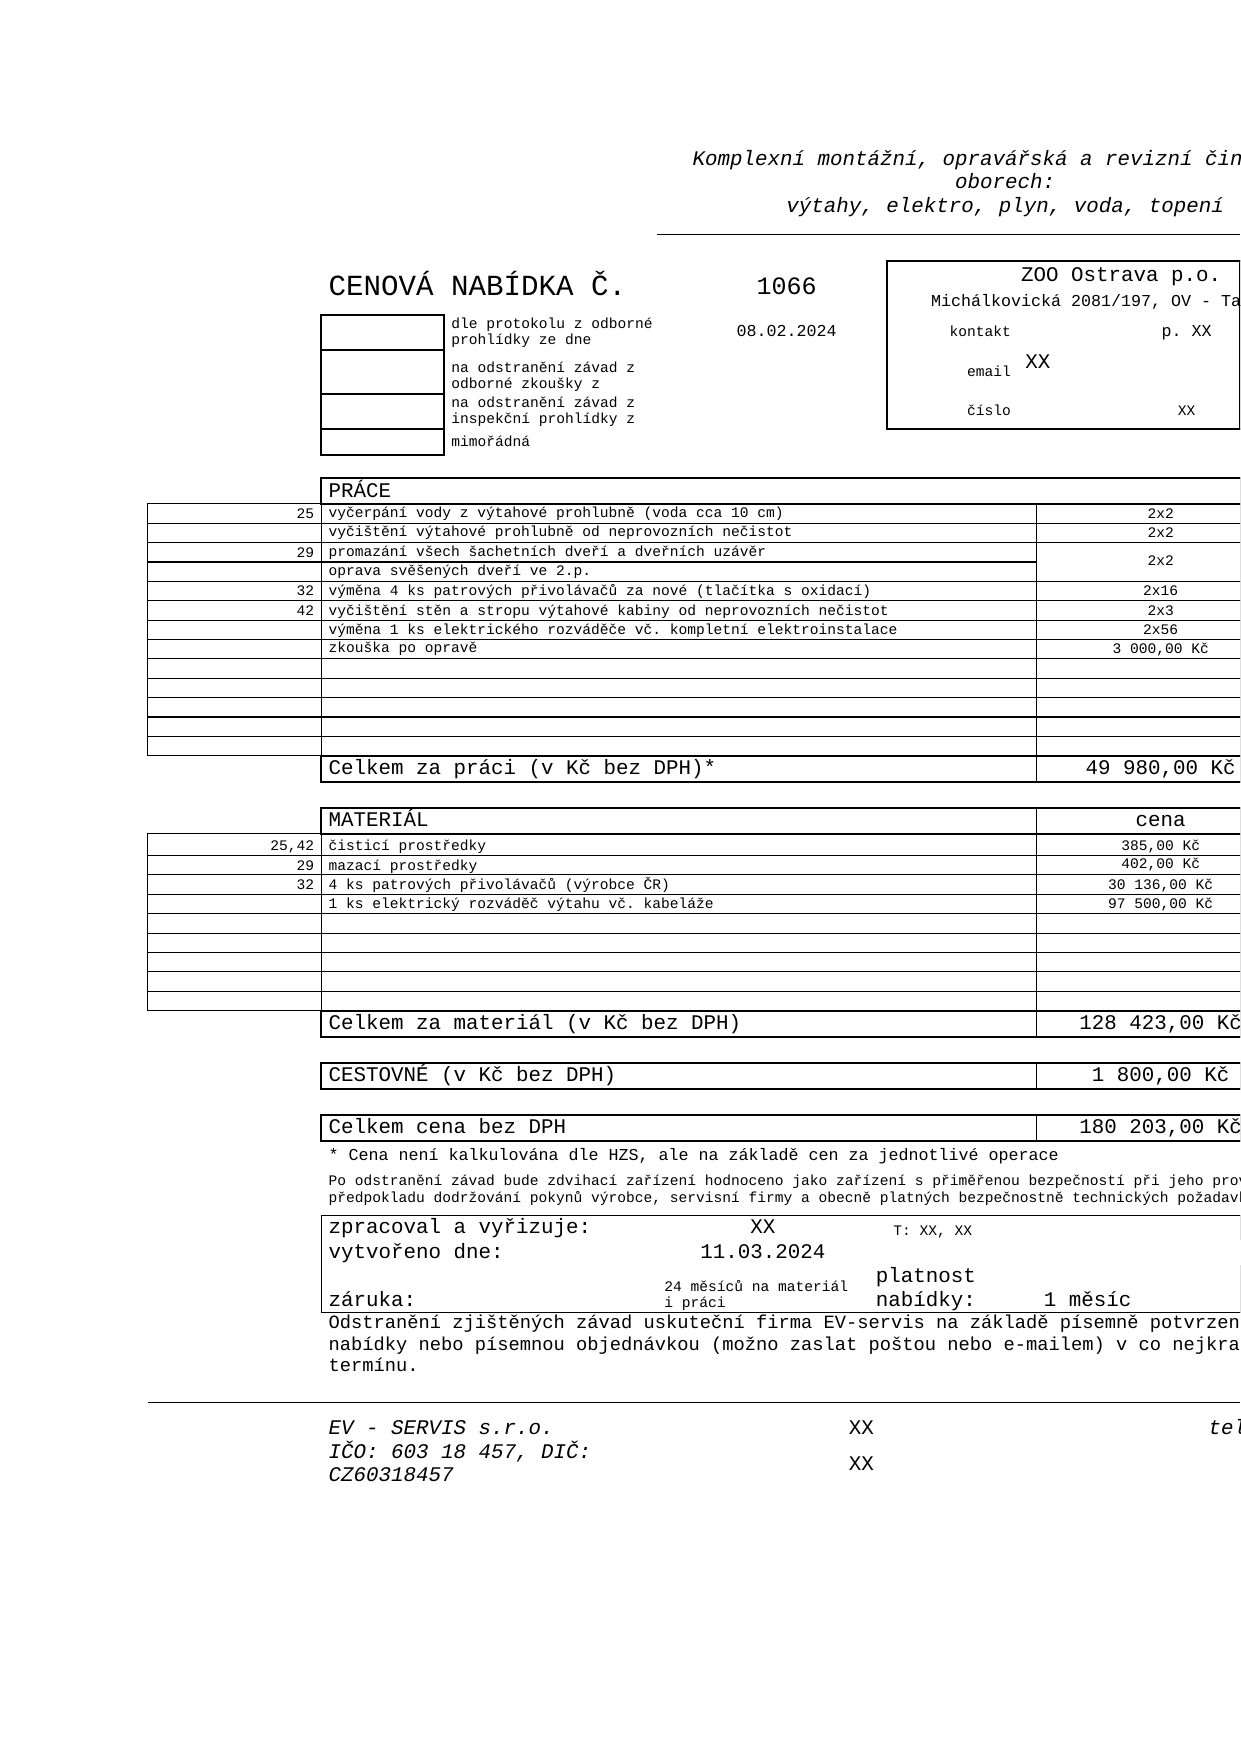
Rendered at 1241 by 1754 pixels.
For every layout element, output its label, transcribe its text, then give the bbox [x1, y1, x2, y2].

table_cell [148, 290, 321, 314]
table_cell dle protokolu z odborné prohlídky ze dne [445, 314, 704, 349]
table_cell XX [704, 1403, 1018, 1441]
table_cell [148, 1337, 321, 1377]
table_cell 1 ks elektrický rozváděč výtahu vč. kabeláže [322, 895, 1036, 913]
table_cell [887, 454, 1018, 477]
table_cell [704, 454, 868, 477]
table_cell [657, 783, 704, 807]
table_cell 2x2 [1037, 543, 1240, 581]
table_cell [887, 430, 1018, 454]
table_cell 180 203,00 Kč [1037, 1116, 1240, 1139]
table_cell [148, 992, 321, 1010]
table_cell 1 800,00 Kč [1037, 1064, 1240, 1088]
table_cell [148, 953, 321, 971]
table_cell [1036, 1038, 1240, 1062]
table_cell Celkem za materiál (v Kč bez DPH) [322, 1012, 1036, 1036]
table_cell 42 [148, 601, 321, 619]
table_cell fax: XX [1018, 1441, 1240, 1488]
table_cell [887, 1090, 1018, 1114]
table_cell 2x16 [1037, 582, 1240, 600]
table_cell [868, 1038, 887, 1062]
table_cell zkouška po opravě [322, 640, 1036, 658]
table_cell 29 [148, 856, 321, 874]
table_cell [657, 1377, 704, 1402]
table_cell [657, 1038, 704, 1062]
table_cell [148, 1240, 321, 1265]
table_cell CESTOVNÉ (v Kč bez DPH) [322, 1064, 1036, 1088]
table_cell [704, 349, 868, 393]
table_cell oprava svěšených dveří ve 2.p. [322, 563, 1036, 581]
table_cell [148, 1215, 321, 1240]
table_cell [321, 1377, 444, 1402]
table_cell telefon: XX [1018, 1403, 1240, 1441]
table_cell p. XX [1018, 314, 1239, 349]
table_cell [322, 316, 443, 349]
table_cell Celkem za práci (v Kč bez DPH)* [322, 757, 1036, 781]
table_cell [322, 972, 1036, 991]
table_cell výtahy, elektro, plyn, voda, topení [657, 195, 1240, 234]
table_cell [148, 698, 321, 716]
table_cell [148, 756, 320, 781]
table_cell cena [1037, 809, 1240, 833]
table_cell [322, 914, 1036, 932]
table_cell 08.02.2024 [704, 314, 868, 349]
table_cell [322, 679, 1036, 697]
table_cell [868, 393, 886, 428]
table_cell [868, 260, 886, 290]
table_cell XX [1018, 349, 1239, 393]
table_cell Odstranění zjištěných závad uskuteční firma EV-servis na základě písemně potvrzené cenové nabídky nebo písemnou objednávkou (možno zaslat poštou nebo e-mailem) v co nejkratším termínu. [321, 1313, 1240, 1377]
table_cell MATERIÁL [322, 809, 1036, 833]
table_cell 29 [148, 543, 321, 561]
table_cell [148, 737, 321, 755]
table_cell [322, 351, 443, 393]
table_cell [1018, 1377, 1036, 1402]
table_cell záruka: [322, 1265, 657, 1312]
table_cell CENOVÁ NABÍDKA Č. [321, 260, 704, 314]
table_cell [657, 428, 704, 454]
table_cell [868, 454, 887, 477]
table_cell 2x56 [1037, 621, 1240, 639]
table_cell IČO: 603 18 457, DIČ: CZ60318457 [321, 1441, 704, 1488]
table_cell [1036, 1240, 1240, 1265]
table_cell 128 423,00 Kč [1037, 1012, 1240, 1036]
table_cell [148, 1190, 321, 1215]
table_cell [322, 953, 1036, 971]
table_cell [148, 1062, 320, 1088]
table_cell [322, 992, 1036, 1010]
table_cell číslo [888, 393, 1018, 428]
table_cell [148, 1140, 321, 1165]
table_cell [1036, 1090, 1240, 1114]
table_cell Michálkovická 2081/197, OV - Tanganika [888, 290, 1239, 314]
table_cell výměna 1 ks elektrického rozváděče vč. kompletní elektroinstalace [322, 621, 1036, 639]
table_cell [704, 1038, 868, 1062]
table_cell [322, 737, 1036, 755]
table_cell [704, 783, 868, 807]
table_cell [148, 428, 320, 454]
table_cell platnost nabídky: [868, 1265, 1036, 1312]
table_cell [148, 524, 321, 542]
table_cell 25 [148, 504, 321, 523]
table_cell na odstranění závad z odborné zkoušky z [445, 349, 704, 393]
table_cell XX [657, 1216, 868, 1240]
table_cell zpracoval a vyřizuje: [322, 1216, 657, 1240]
table_cell [887, 1038, 1018, 1062]
table_cell [148, 914, 321, 932]
table_cell PRÁCE [322, 479, 1240, 503]
table_cell Celkem cena bez DPH [322, 1116, 1036, 1139]
table_cell [1018, 1090, 1036, 1114]
table_cell [1037, 953, 1240, 971]
table_cell [148, 895, 321, 913]
table_cell 30 136,00 Kč [1037, 875, 1240, 894]
table_cell [887, 783, 1018, 807]
table_cell [1018, 1240, 1036, 1265]
table_cell [148, 314, 320, 349]
table_cell * Cena není kalkulována dle HZS, ale na základě cen za jednotlivé operace [321, 1142, 1240, 1165]
table_cell [1036, 1377, 1240, 1402]
table_cell [1036, 430, 1240, 454]
table_cell vytvořeno dne: [322, 1240, 657, 1265]
table_cell promazání všech šachetních dveří a dveřních uzávěr [322, 543, 1036, 561]
table_cell [148, 1377, 321, 1402]
table_header [148, 148, 657, 260]
table_cell [148, 679, 321, 697]
table_cell [148, 477, 320, 503]
table_cell 11.03.2024 [657, 1240, 868, 1265]
table_cell [148, 1312, 321, 1337]
table_cell XX [704, 1441, 1018, 1488]
table_cell kontakt [888, 314, 1018, 349]
table_cell [550, 783, 657, 807]
table_cell [657, 235, 1240, 260]
table_cell [550, 454, 657, 477]
table_cell [1037, 718, 1240, 736]
table_cell 32 [148, 875, 321, 894]
table_cell [322, 659, 1036, 678]
table_cell [148, 1265, 321, 1312]
table_cell [322, 718, 1036, 736]
table_cell výměna 4 ks patrových přivolávačů za nové (tlačítka s oxidací) [322, 582, 1036, 600]
table_cell [444, 1090, 550, 1114]
table_cell [868, 290, 886, 314]
table_cell [321, 783, 444, 807]
table_cell [1037, 914, 1240, 932]
table_cell 402,00 Kč [1037, 856, 1240, 874]
table_cell [321, 1038, 444, 1062]
table_cell [1037, 659, 1240, 678]
table_cell na odstranění závad z inspekční prohlídky z [445, 393, 704, 428]
table_cell [148, 640, 321, 658]
table_cell [1037, 737, 1240, 755]
table_cell [148, 349, 320, 393]
table_cell [704, 428, 868, 454]
table_cell [148, 260, 321, 290]
table_cell mimořádná [445, 428, 657, 454]
table_cell [444, 783, 550, 807]
table_cell [657, 454, 704, 477]
table_cell EV - SERVIS s.r.o. [321, 1403, 704, 1441]
table_cell 1066 [704, 260, 868, 314]
table_cell 1 měsíc [1036, 1265, 1240, 1312]
table_cell [1036, 783, 1240, 807]
table_cell email [888, 349, 1018, 393]
table_cell [444, 1377, 550, 1402]
table_cell Po odstranění závad bude zdvihací zařízení hodnoceno jako zařízení s přiměřenou bezpečností při jeho provozu, za předpokladu dodržování pokynů výrobce, servisní firmy a obecně platných bezpečnostně technických požadavků. [321, 1165, 1240, 1215]
table_cell [1037, 992, 1240, 1010]
table_cell [321, 456, 444, 477]
table_cell [148, 563, 321, 581]
table_cell [1037, 934, 1240, 952]
table_cell [704, 1090, 868, 1114]
table_cell [550, 1090, 657, 1114]
table_cell [868, 1240, 887, 1265]
table_cell [1018, 454, 1036, 477]
table_cell [444, 454, 550, 477]
table_cell [322, 698, 1036, 716]
table_cell mazací prostředky [322, 856, 1036, 874]
table_cell vyčištění stěn a stropu výtahové kabiny od neprovozních nečistot [322, 601, 1036, 619]
table_cell XX [1018, 393, 1239, 428]
table_cell [1018, 1038, 1036, 1062]
table_cell 32 [148, 582, 321, 600]
table_cell [1036, 454, 1240, 477]
table_cell [1037, 679, 1240, 697]
table_cell [148, 1441, 321, 1488]
table_cell [550, 1038, 657, 1062]
table_cell [148, 454, 321, 477]
table_cell [704, 393, 868, 428]
table_cell 25,42 [148, 834, 321, 855]
table_cell [868, 349, 886, 393]
table_cell 24 měsíců na materiál i práci [657, 1265, 868, 1312]
table_cell [148, 1165, 321, 1190]
table_cell [322, 934, 1036, 952]
table_cell [148, 1036, 321, 1062]
table_cell [550, 1377, 657, 1402]
table_cell [1018, 783, 1036, 807]
table_cell 3 000,00 Kč [1037, 640, 1240, 658]
table_cell [322, 395, 443, 428]
table_cell [868, 428, 887, 454]
table_cell [704, 1377, 868, 1402]
table_cell vyčerpání vody z výtahové prohlubně (voda cca 10 cm) [322, 505, 1036, 523]
table_cell [148, 1114, 320, 1139]
table_cell [1037, 972, 1240, 991]
table_cell [148, 781, 321, 807]
table_cell [148, 621, 321, 639]
table_cell [657, 1090, 704, 1114]
table_cell [868, 314, 886, 349]
table_cell T: XX, XX [868, 1216, 1240, 1240]
table_cell vyčištění výtahové prohlubně od neprovozních nečistot [322, 524, 1036, 542]
table_cell 385,00 Kč [1037, 835, 1240, 855]
table_cell 2x2 [1037, 505, 1240, 523]
table_cell [148, 934, 321, 952]
table_cell [148, 659, 321, 678]
table_cell [868, 1090, 887, 1114]
table_cell [868, 1377, 887, 1402]
table_cell 49 980,00 Kč [1037, 757, 1240, 781]
table_cell [868, 783, 887, 807]
table_cell čisticí prostředky [322, 835, 1036, 855]
table_cell ZOO Ostrava p.o. [888, 262, 1239, 290]
table_cell [322, 430, 443, 454]
table_header Komplexní montážní, opravářská a revizní činnost v oborech: [657, 148, 1240, 195]
table_cell [148, 718, 321, 736]
table_cell 97 500,00 Kč [1037, 895, 1240, 913]
table_cell [887, 1377, 1018, 1402]
table_cell [148, 807, 320, 833]
table_cell [148, 1403, 321, 1441]
table_cell [1037, 698, 1240, 716]
table_cell 4 ks patrových přivolávačů (výrobce ČR) [322, 875, 1036, 894]
table_cell [148, 393, 320, 428]
table_cell [148, 1088, 321, 1114]
table_cell [148, 1011, 320, 1036]
table_cell [887, 1240, 1018, 1265]
table_cell [148, 972, 321, 991]
table_cell [444, 1038, 550, 1062]
table_cell 2x2 [1037, 524, 1240, 542]
table_cell 2x3 [1037, 601, 1240, 619]
table_cell [1018, 430, 1036, 454]
table_cell [321, 1090, 444, 1114]
